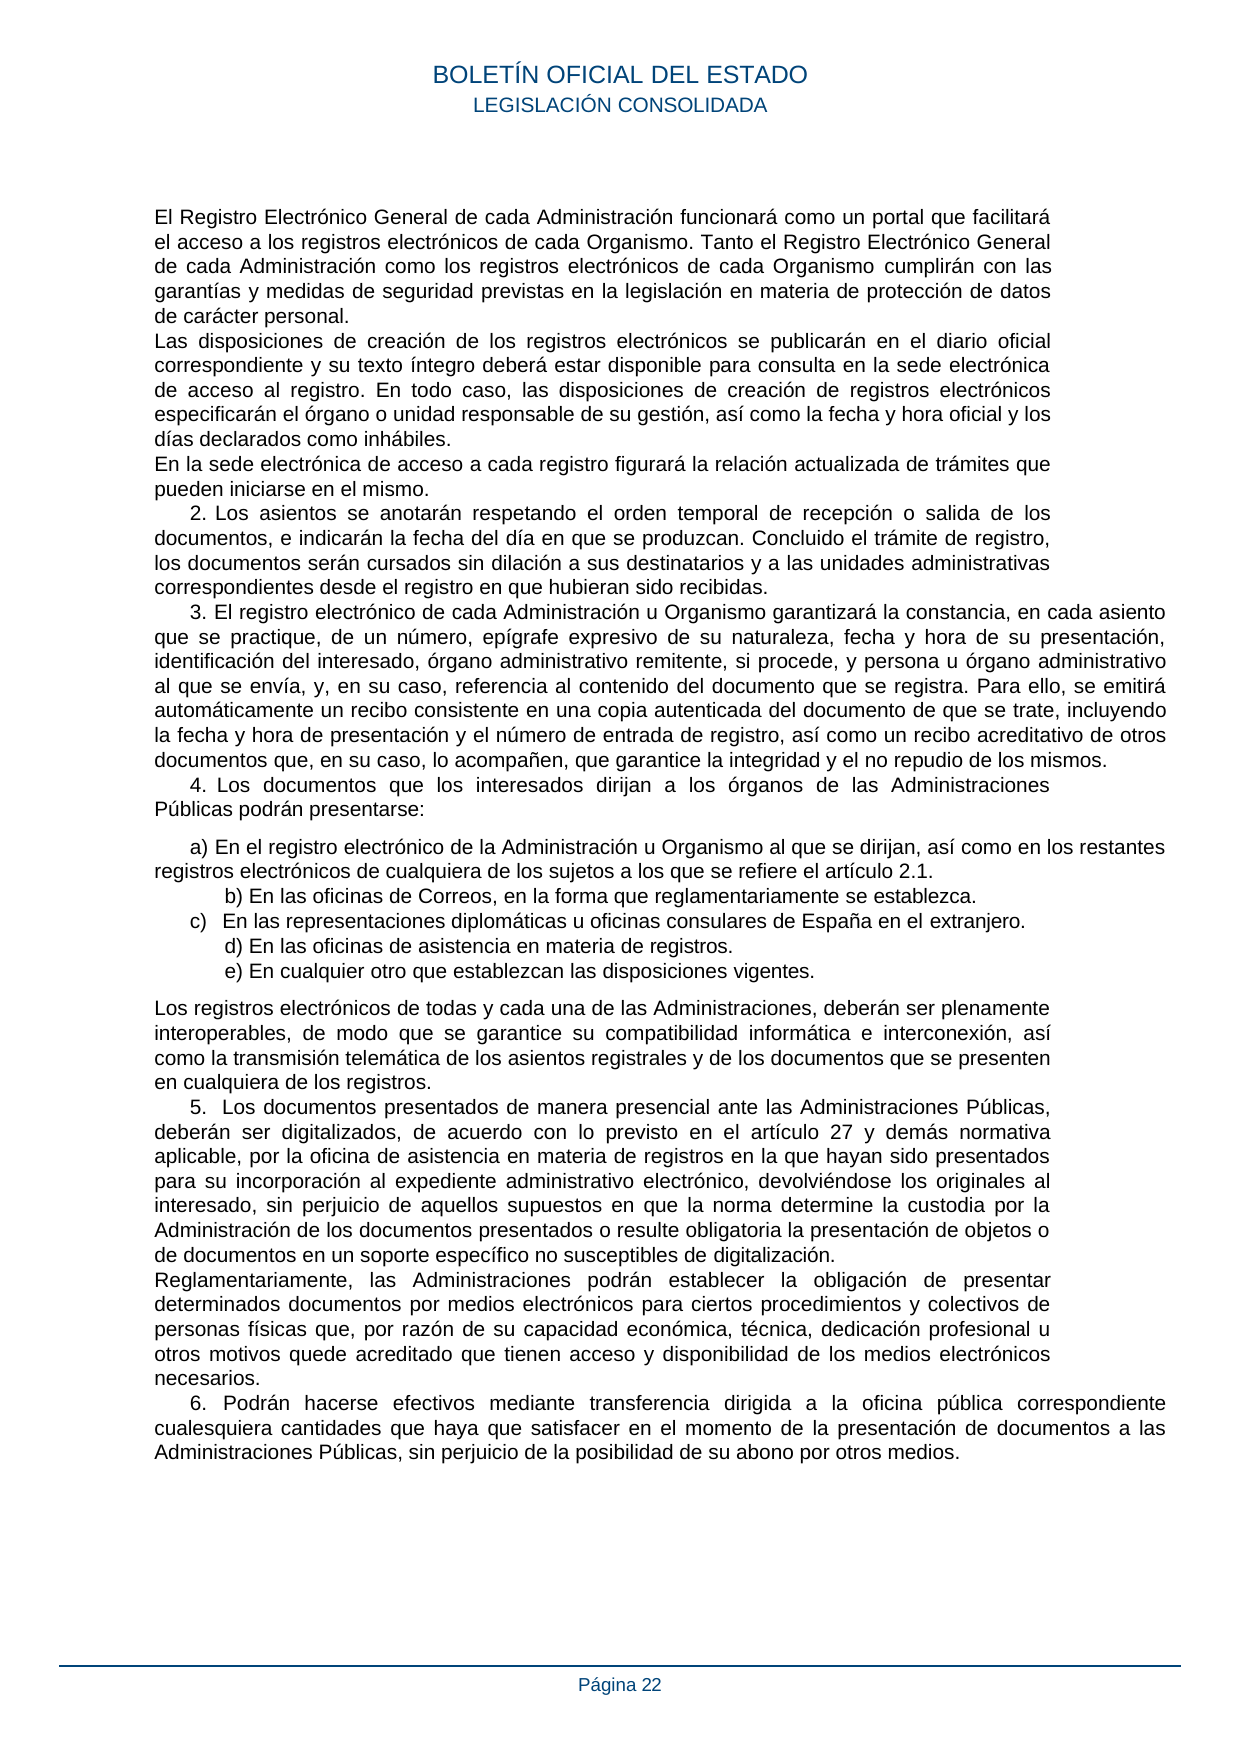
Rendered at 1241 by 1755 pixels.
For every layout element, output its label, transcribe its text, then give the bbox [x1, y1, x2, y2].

list Los documentos presentados de manera presencial ante las Administraciones Públicas, deberán ser digitalizados, de acuerdo con lo previsto en el artículo 27 y demás normativa aplicable, por la oficina de asistencia en materia de registros en la que hayan sido presentados para su incorporación al expediente administrativo electrónico, devolviéndose los originales al interesado, sin perjuicio de aquellos supuestos en que la norma determine la custodia por la Administración de los documentos presentados o resulte obligatoria la presentación de objetos o de documentos en un soporte específico no susceptibles de digitalización. [154, 1095, 1052, 1266]
list En las representaciones diplomáticas u oficinas consulares de España en el extranjero. [154, 909, 1052, 933]
list En las oficinas de Correos, en la forma que reglamentariamente se establezca. [224, 884, 1168, 908]
list En cualquier otro que establezcan las disposiciones vigentes. [224, 959, 1168, 983]
text Las disposiciones de creación de los registros electrónicos se publicarán en el diario oficial correspondiente y su texto íntegro deberá estar disponible para consulta en la sede electrónica de acceso al registro. En todo caso, las disposiciones de creación de registros electrónicos especificarán el órgano o unidad responsable de su gestión, así como la fecha y hora oficial y los días declarados como inhábiles. [154, 328, 1052, 451]
text El Registro Electrónico General de cada Administración funcionará como un portal que facilitará el acceso a los registros electrónicos de cada Organismo. Tanto el Registro Electrónico General de cada Administración como los registros electrónicos de cada Organismo cumplirán con las garantías y medidas de seguridad previstas en la legislación en materia de protección de datos de carácter personal. [154, 205, 1052, 327]
list Podrán hacerse efectivos mediante transferencia dirigida a la oficina pública correspondiente cualesquiera cantidades que haya que satisfacer en el momento de la presentación de documentos a las Administraciones Públicas, sin perjuicio de la posibilidad de su abono por otros medios. [154, 1391, 1168, 1464]
list Los asientos se anotarán respetando el orden temporal de recepción o salida de los documentos, e indicarán la fecha del día en que se produzcan. Concluido el trámite de registro, los documentos serán cursados sin dilación a sus destinatarios y a las unidades administrativas correspondientes desde el registro en que hubieran sido recibidas. [154, 501, 1052, 599]
list Los documentos que los interesados dirijan a los órganos de las Administraciones Públicas podrán presentarse: [154, 773, 1052, 821]
list El registro electrónico de cada Administración u Organismo garantizará la constancia, en cada asiento que se practique, de un número, epígrafe expresivo de su naturaleza, fecha y hora de su presentación, identificación del interesado, órgano administrativo remitente, si procede, y persona u órgano administrativo al que se envía, y, en su caso, referencia al contenido del documento que se registra. Para ello, se emitirá automáticamente un recibo consistente en una copia autenticada del documento de que se trate, incluyendo la fecha y hora de presentación y el número de entrada de registro, así como un recibo acreditativo de otros documentos que, en su caso, lo acompañen, que garantice la integridad y el no repudio de los mismos. [154, 600, 1168, 771]
list En las oficinas de asistencia en materia de registros. [224, 934, 1168, 958]
text Los registros electrónicos de todas y cada una de las Administraciones, deberán ser plenamente interoperables, de modo que se garantice su compatibilidad informática e interconexión, así como la transmisión telemática de los asientos registrales y de los documentos que se presenten en cualquiera de los registros. [154, 996, 1052, 1094]
list En el registro electrónico de la Administración u Organismo al que se dirijan, así como en los restantes registros electrónicos de cualquiera de los sujetos a los que se refiere el artículo 2.1. [154, 834, 1168, 883]
text En la sede electrónica de acceso a cada registro figurará la relación actualizada de trámites que pueden iniciarse en el mismo. [154, 452, 1052, 500]
text Reglamentariamente, las Administraciones podrán establecer la obligación de presentar determinados documentos por medios electrónicos para ciertos procedimientos y colectivos de personas físicas que, por razón de su capacidad económica, técnica, dedicación profesional u otros motivos quede acreditado que tienen acceso y disponibilidad de los medios electrónicos necesarios. [154, 1268, 1052, 1390]
